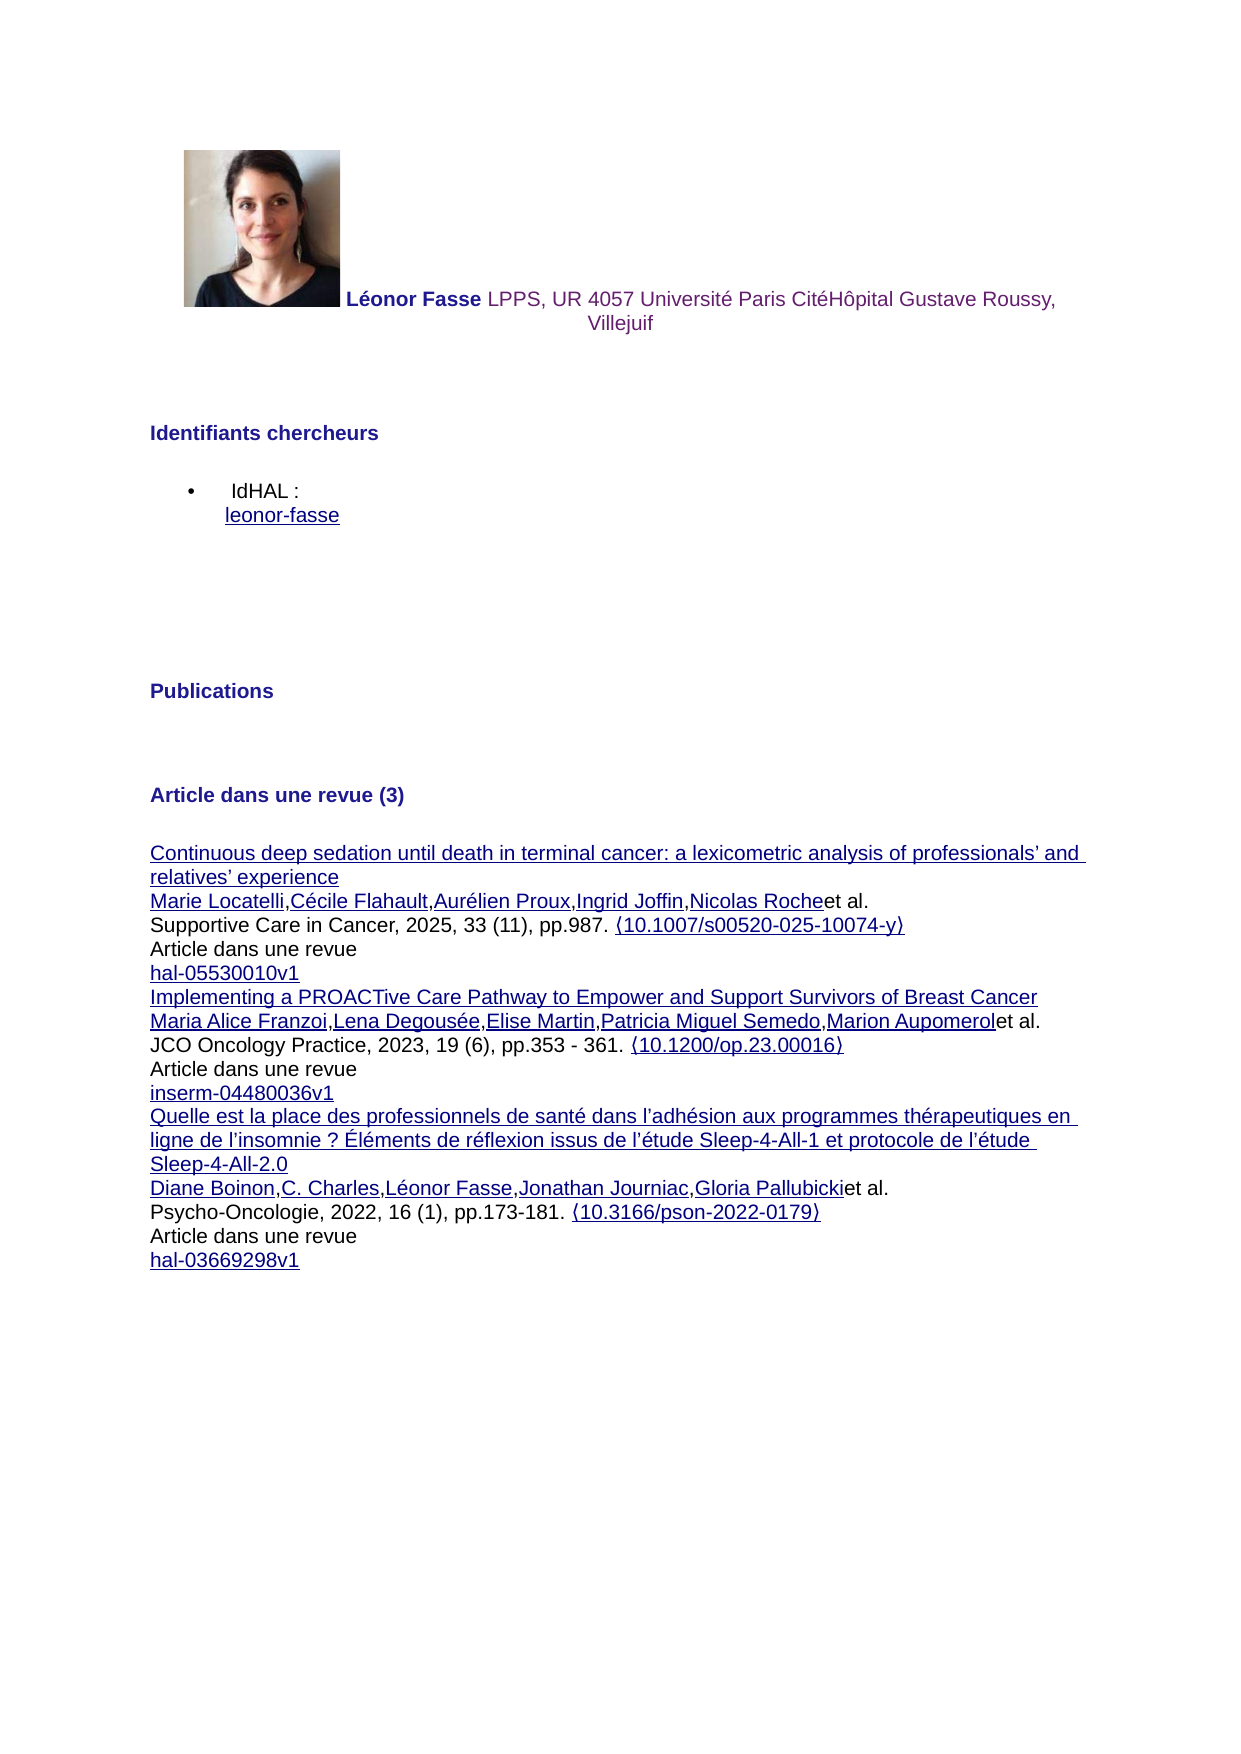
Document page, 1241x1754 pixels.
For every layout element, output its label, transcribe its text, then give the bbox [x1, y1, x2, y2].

subtitle Article dans une revue (3) [150, 782, 1090, 806]
list IdHAL : [187, 479, 1090, 503]
subtitle Identifiants chercheurs [150, 421, 1090, 445]
table_cell Implementing a PROACTive Care Pathway to Empower and Support Survivors of Breast Cancer Maria Alice Franzoi,Lena Degousée,Elise Martin,Patricia Miguel Semedo,Marion Aupomerolet al. JCO Oncology Practice, 2023, 19 (6), pp.353 - 361. ⟨10.1200/op.23.00016⟩ Article dans une revue inserm-04480036v1 [150, 985, 1090, 1104]
subtitle Publications [150, 679, 1090, 703]
table_header Continuous deep sedation until death in terminal cancer: a lexicometric analysis of professionals’ and relatives’ experience Marie Locatelli,Cécile Flahault,Aurélien Proux,Ingrid Joffin,Nicolas Rocheet al. Supportive Care in Cancer, 2025, 33 (11), pp.987. ⟨10.1007/s00520-025-10074-y⟩ Article dans une revue hal-05530010v1 [150, 841, 1090, 984]
list leonor-fasse [187, 503, 1090, 527]
table_cell Quelle est la place des professionnels de santé dans l’adhésion aux programmes thérapeutiques en ligne de l’insomnie ? Éléments de réflexion issus de l’étude Sleep-4-All-1 et protocole de l’étude Sleep-4-All-2.0 Diane Boinon,C. Charles,Léonor Fasse,Jonathan Journiac,Gloria Pallubickiet al. Psycho-Oncologie, 2022, 16 (1), pp.173-181. ⟨10.3166/pson-2022-0179⟩ Article dans une revue hal-03669298v1 [150, 1104, 1090, 1272]
subtitle Léonor Fasse LPPS, UR 4057 Université Paris CitéHôpital Gustave Roussy, Villejuif [150, 150, 1090, 334]
picture [183, 150, 341, 307]
